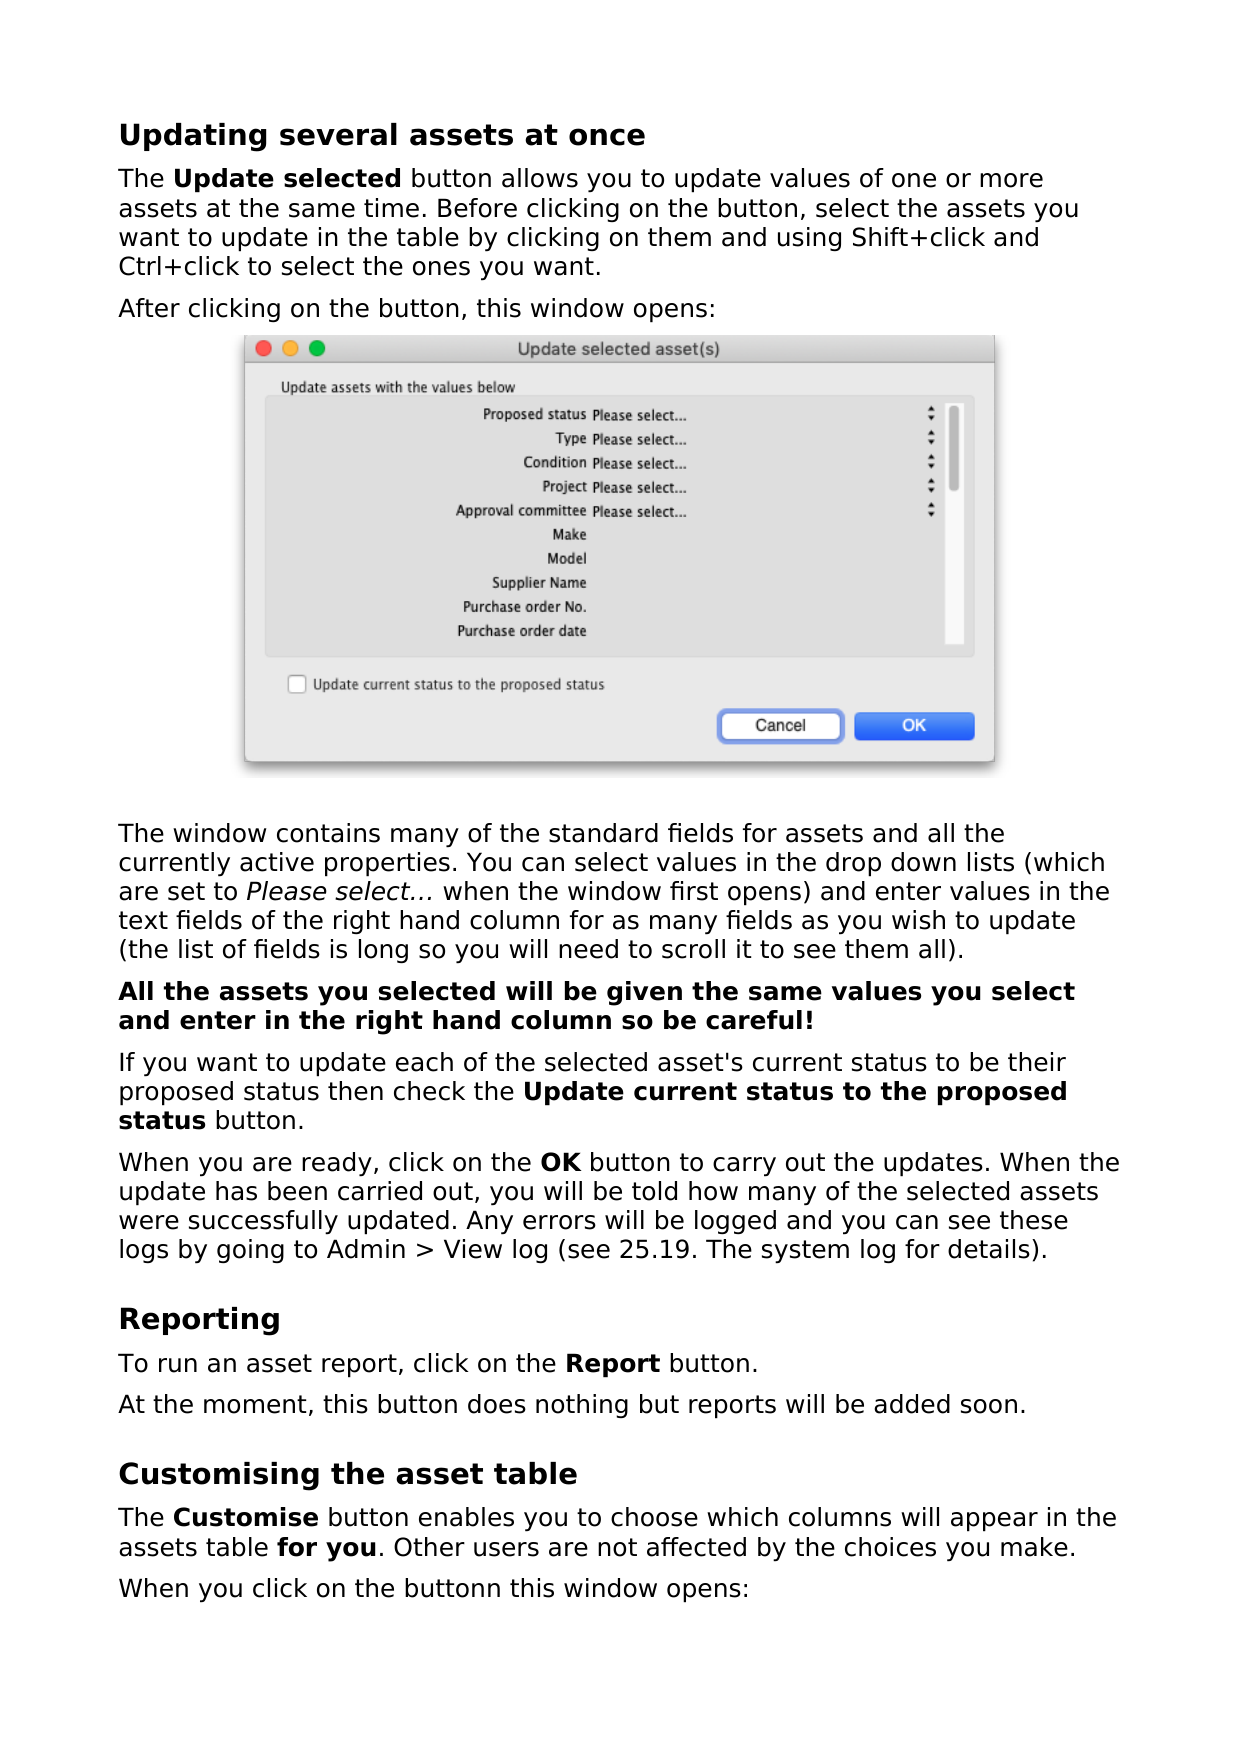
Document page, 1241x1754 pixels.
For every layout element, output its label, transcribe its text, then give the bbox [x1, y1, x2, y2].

subtitle Reporting [118, 1302, 1122, 1336]
text The Customise button enables you to choose which columns will appear in the assets table for you. Other users are not affected by the choices you make. [118, 1504, 1122, 1562]
text When you click on the buttonn this window opens: [118, 1574, 1122, 1604]
text All the assets you selected will be given the same values you select and enter in the right hand column so be careful! [118, 977, 1122, 1036]
subtitle Customising the asset table [118, 1457, 1122, 1491]
text The Update selected button allows you to update values of one or more assets at the same time. Before clicking on the button, select the assets you want to update in the table by clicking on them and using Shift+click and Ctrl+click to select the ones you want. [118, 164, 1122, 281]
picture [229, 335, 1011, 778]
text At the moment, this button does nothing but reports will be added soon. [118, 1391, 1122, 1420]
text After clicking on the button, this window opens: [118, 294, 1122, 323]
text To run an asset report, click on the Report button. [118, 1349, 1122, 1378]
subtitle Updating several assets at once [118, 118, 1122, 152]
text When you are ready, click on the OK button to carry out the updates. When the update has been carried out, you will be told how many of the selected assets were successfully updated. Any errors will be logged and you can see these logs by going to Admin > View log (see 25.19. The system log for details). [118, 1148, 1122, 1265]
text The window contains many of the standard fields for assets and all the currently active properties. You can select values in the drop down lists (which are set to Please select… when the window first opens) and enter values in the text fields of the right hand column for as many fields as you wish to update (the list of fields is long so you will need to scroll it to see them all). [118, 819, 1122, 965]
text If you want to update each of the selected asset's current status to be their proposed status then check the Update current status to the proposed status button. [118, 1048, 1122, 1136]
